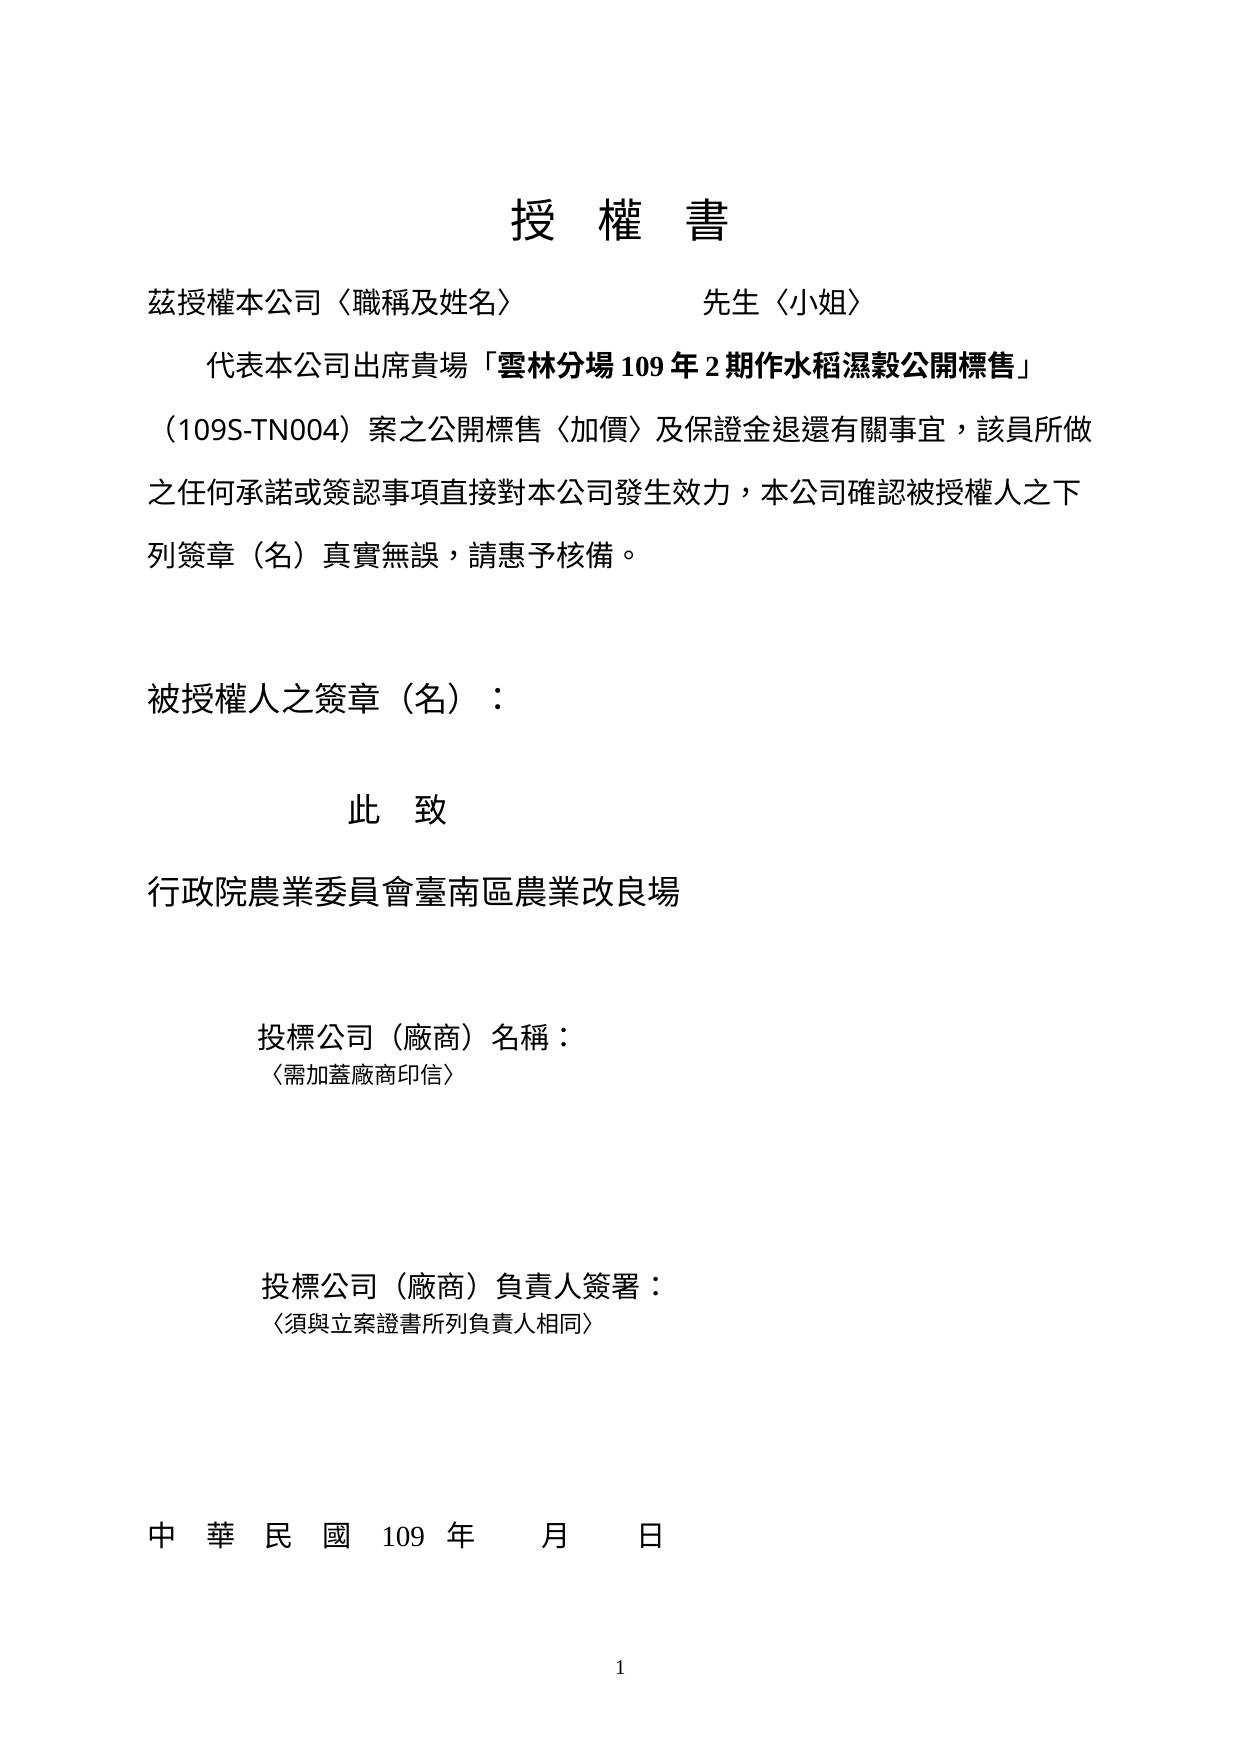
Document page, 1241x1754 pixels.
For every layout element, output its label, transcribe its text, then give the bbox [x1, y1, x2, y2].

text 此 致 [148, 784, 1092, 832]
text 代表本公司出席貴場「雲林分場109年2期作水稻濕穀公開標售」（109S-TN004）案之公開標售〈加價〉及保證金退還有關事宜，該員所做之任何承諾或簽認事項直接對本公司發生效力，本公司確認被授權人之下列簽章（名）真實無誤，請惠予核備。 [148, 343, 1092, 575]
text 投標公司（廠商）名稱： [148, 1014, 1092, 1057]
text 投標公司（廠商）負責人簽署： [148, 1263, 1092, 1306]
text 被授權人之簽章（名）： [148, 659, 1092, 721]
text 茲授權本公司〈職稱及姓名〉 先生〈小姐〉 [148, 279, 1092, 321]
text 〈需加蓋廠商印信〉 [148, 1057, 1092, 1090]
text 〈須與立案證書所列負責人相同〉 [148, 1306, 1092, 1339]
text 行政院農業委員會臺南區農業改良場 [148, 866, 1092, 914]
text 授 權 書 [148, 184, 1092, 250]
text 中 華 民 國 109 年 月 日 [148, 1513, 1092, 1555]
